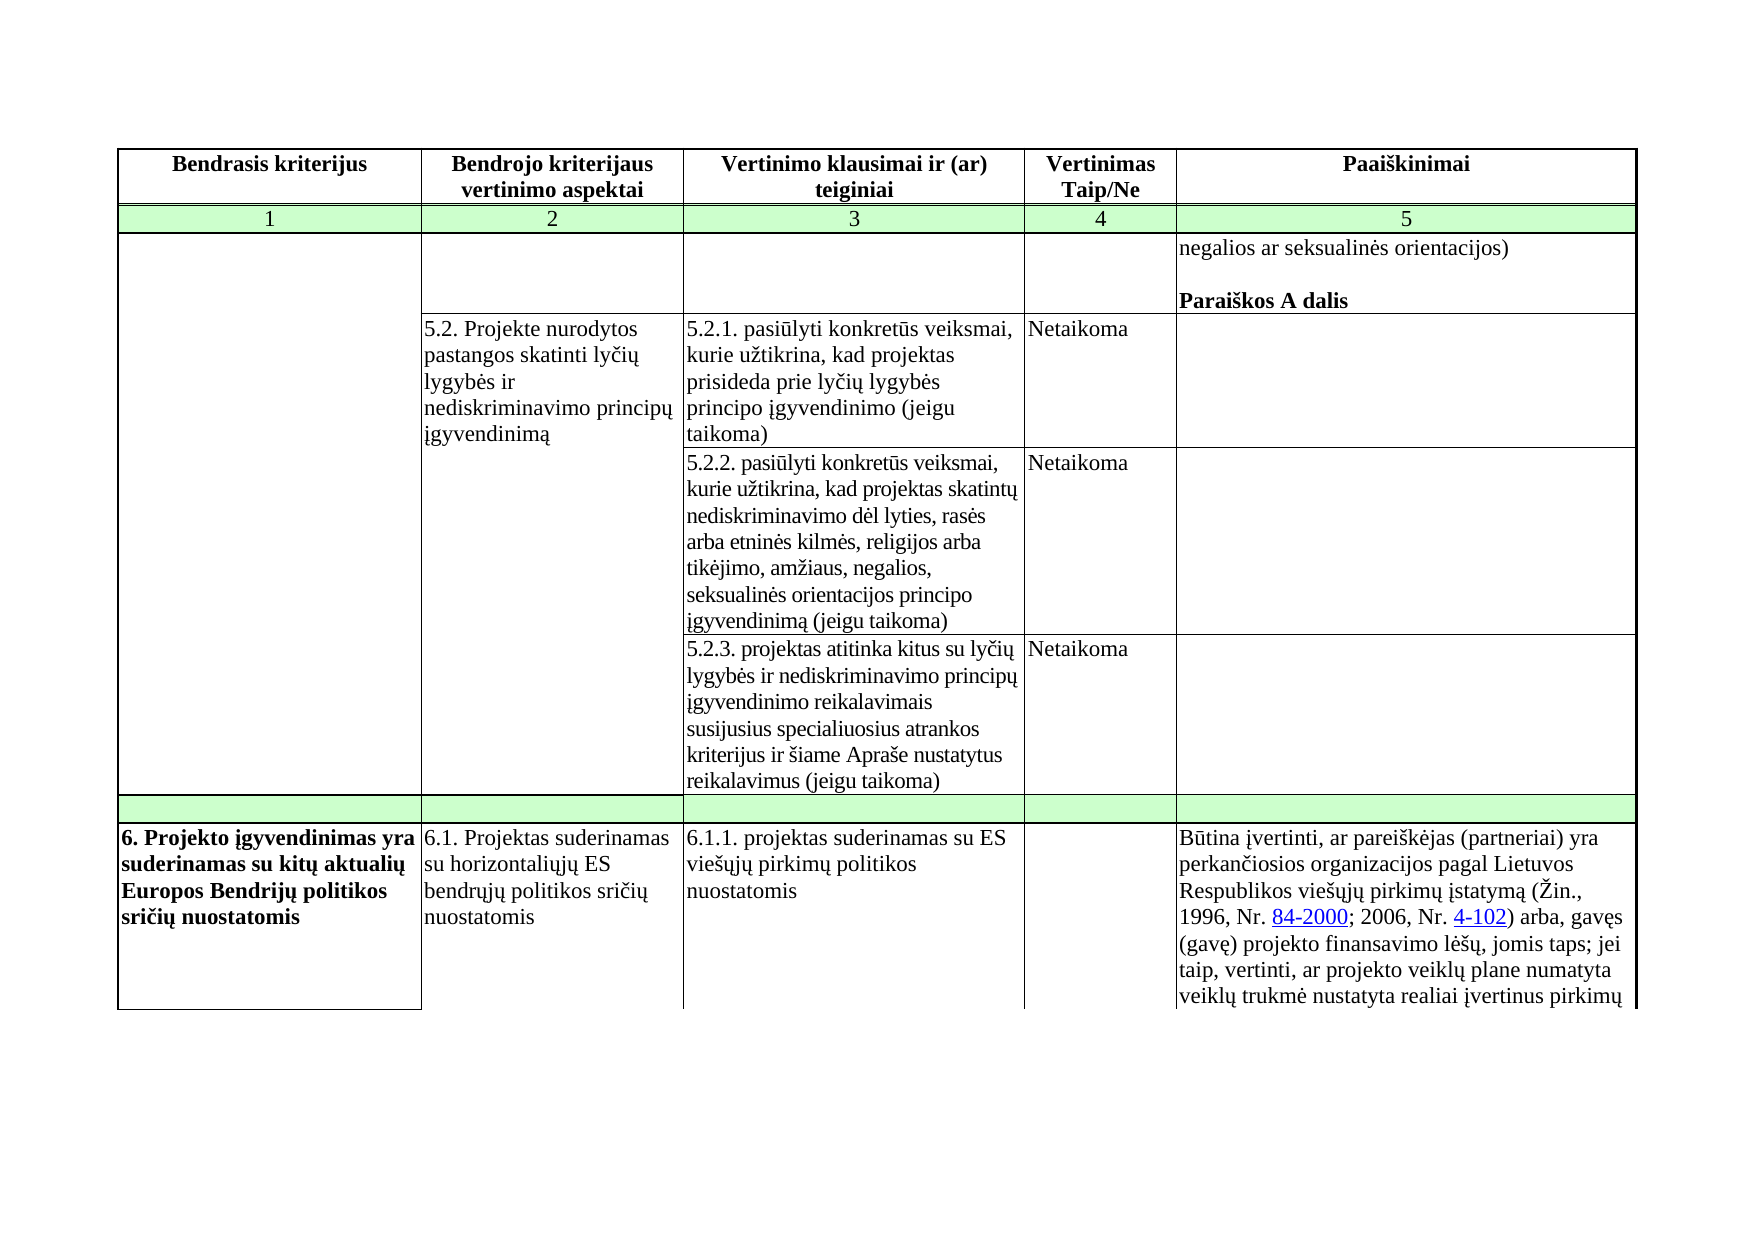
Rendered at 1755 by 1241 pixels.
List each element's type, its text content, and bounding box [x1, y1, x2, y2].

table_cell [684, 795, 1024, 822]
table_cell [422, 234, 683, 313]
table_cell Būtina įvertinti, ar pareiškėjas (partneriai) yra perkančiosios organizacijos pagal Lietuvos Respublikos viešųjų pirkimų įstatymą (Žin., 1996, Nr. 84-2000; 2006, Nr. 4-102) arba, gavęs (gavę) projekto finansavimo lėšų, jomis taps; jei taip, vertinti, ar projekto veiklų plane numatyta veiklų trukmė nustatyta realiai įvertinus pirkimų [1177, 824, 1635, 1009]
table_cell 6. Projekto įgyvendinimas yra suderinamas su kitų aktualių Europos Bendrijų politikos sričių nuostatomis [119, 824, 421, 1009]
table_cell Netaikoma [1025, 448, 1176, 633]
table_cell 6.1. Projektas suderinamas su horizontaliųjų ES bendrųjų politikos sričių nuostatomis [422, 824, 683, 1009]
table_cell 5 [1177, 206, 1635, 232]
table_cell Netaikoma [1025, 635, 1176, 794]
table_cell 5.2.1. pasiūlyti konkretūs veiksmai, kurie užtikrina, kad projektas prisideda prie lyčių lygybės principo įgyvendinimo (jeigu taikoma) [684, 314, 1024, 447]
table_header Bendrojo kriterijaus vertinimo aspektai [422, 150, 683, 202]
table_cell [422, 796, 683, 822]
table_header Paaiškinimai [1177, 150, 1635, 202]
table_cell 2 [422, 206, 683, 232]
table_cell [1025, 795, 1176, 822]
table_cell [119, 234, 421, 794]
table_header Vertinimo klausimai ir (ar) teiginiai [684, 150, 1024, 202]
table_header Bendrasis kriterijus [119, 150, 421, 202]
table_cell [1025, 824, 1176, 1009]
table_cell [1177, 448, 1635, 633]
table_cell 5.2.3. projektas atitinka kitus su lyčių lygybės ir nediskriminavimo principų įgyvendinimo reikalavimais susijusius specialiuosius atrankos kriterijus ir šiame Apraše nustatytus reikalavimus (jeigu taikoma) [684, 635, 1024, 794]
table_cell 3 [684, 206, 1024, 232]
table_cell negalios ar seksualinės orientacijos) Paraiškos A dalis [1177, 234, 1635, 313]
table_cell 1 [119, 206, 421, 232]
table_cell Netaikoma [1025, 314, 1176, 447]
table_cell [1025, 234, 1176, 313]
table_cell [1177, 635, 1635, 794]
table_cell [684, 234, 1024, 313]
table_cell 5.2.2. pasiūlyti konkretūs veiksmai, kurie užtikrina, kad projektas skatintų nediskriminavimo dėl lyties, rasės arba etninės kilmės, religijos arba tikėjimo, amžiaus, negalios, seksualinės orientacijos principo įgyvendinimą (jeigu taikoma) [684, 448, 1024, 633]
table_cell 6.1.1. projektas suderinamas su ES viešųjų pirkimų politikos nuostatomis [684, 824, 1024, 1009]
table_cell [1177, 795, 1635, 822]
table_cell [119, 796, 421, 822]
table_cell 5.2. Projekte nurodytos pastangos skatinti lyčių lygybės ir nediskriminavimo principų įgyvendinimą [422, 314, 683, 794]
table_cell 4 [1025, 206, 1176, 232]
table_header Vertinimas Taip/Ne [1025, 150, 1176, 202]
table_cell [1177, 314, 1635, 447]
